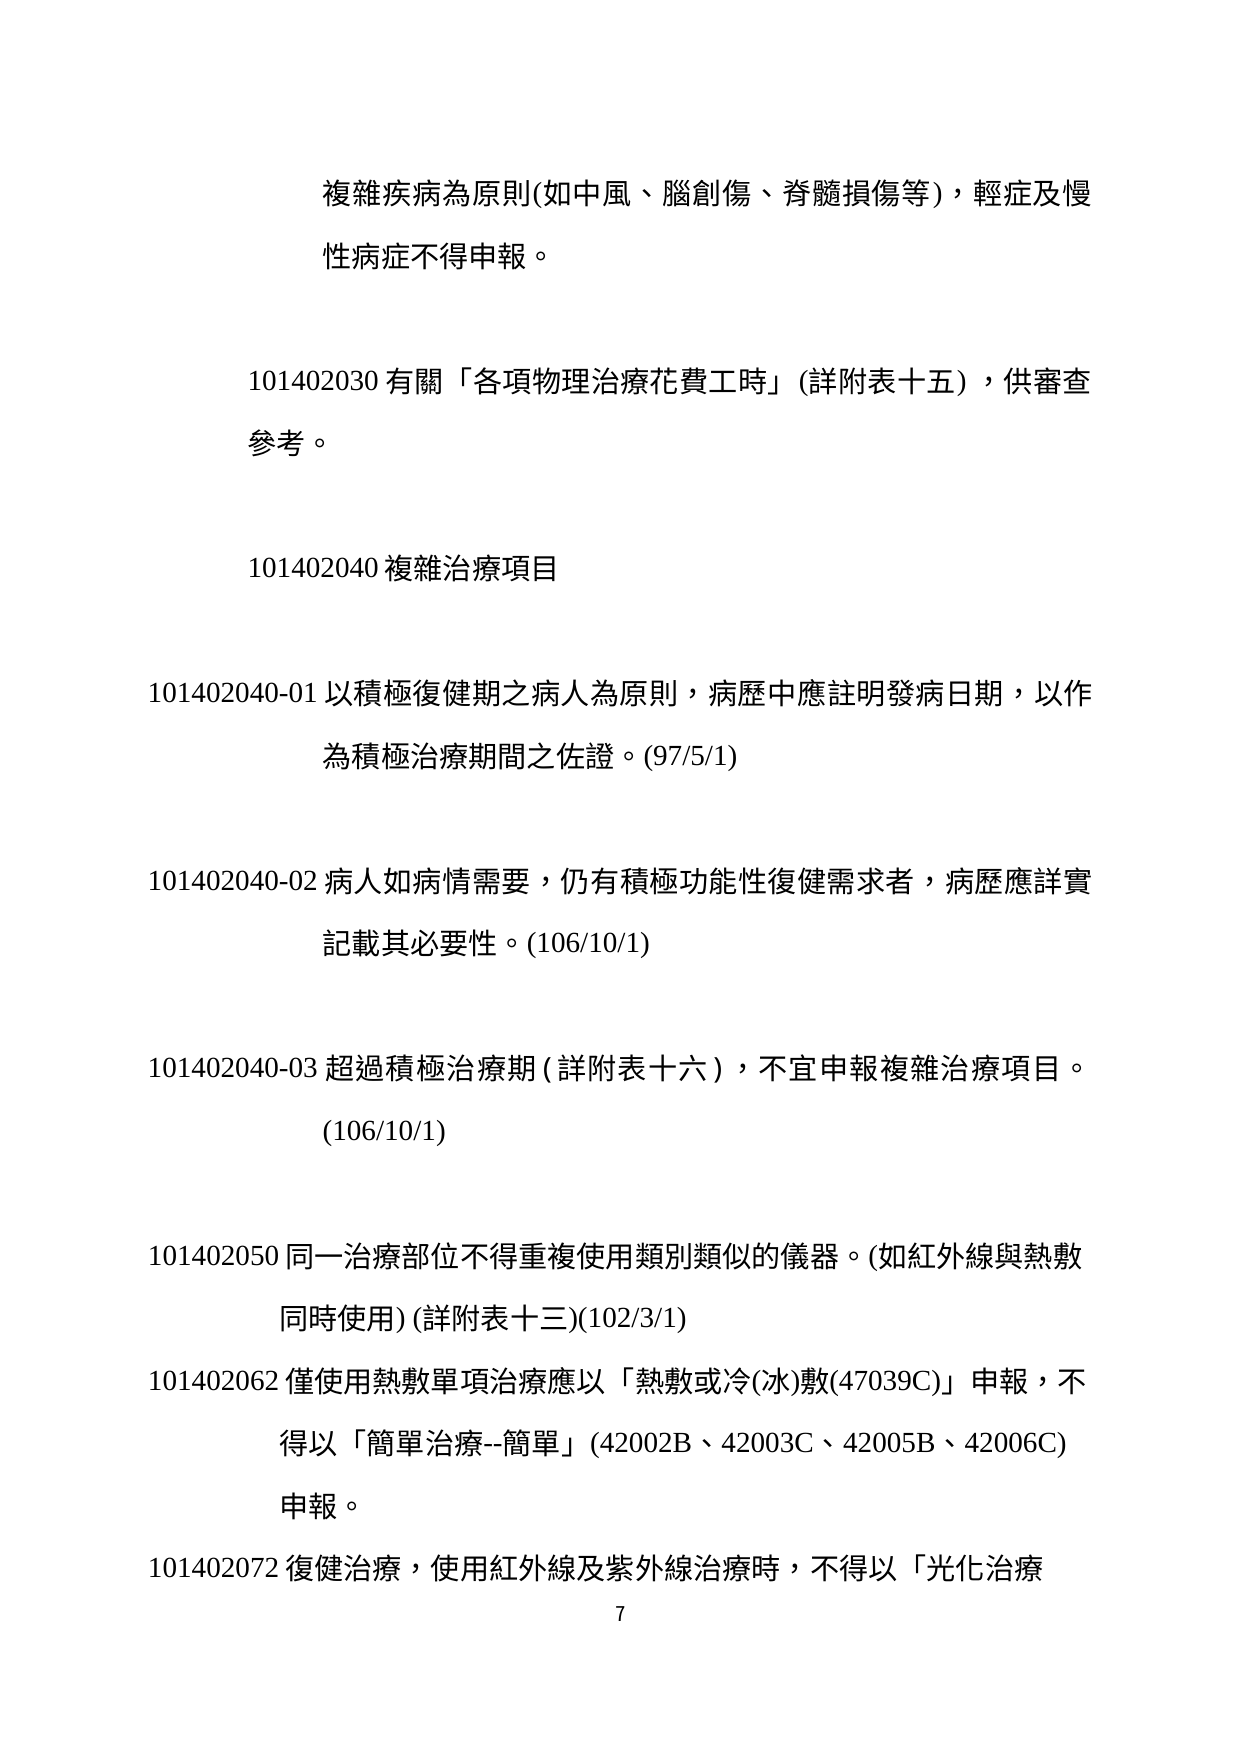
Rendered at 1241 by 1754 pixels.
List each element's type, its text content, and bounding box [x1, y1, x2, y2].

text 101402040-01以積極復健期之病人為原則，病歷中應註明發病日期，以作為積極治療期間之佐證。(97/5/1) [147, 650, 1092, 775]
text 101402040-03超過積極治療期(詳附表十六)，不宜申報複雜治療項目。(106/10/1) [147, 1025, 1092, 1150]
text 101402072復健治療，使用紅外線及紫外線治療時，不得以「光化治療 [148, 1525, 1092, 1588]
text 101402050同一治療部位不得重複使用類別類似的儀器。(如紅外線與熱敷同時使用) (詳附表十三)(102/3/1) [148, 1213, 1092, 1338]
text 101402062僅使用熱敷單項治療應以「熱敷或冷(冰)敷(47039C)」申報，不得以「簡單治療--簡單」(42002B、42003C、42005B、42006C)申報。 [148, 1338, 1092, 1525]
text 101402040-02病人如病情需要，仍有積極功能性復健需求者，病歷應詳實記載其必要性。(106/10/1) [147, 838, 1092, 963]
text 複雜疾病為原則(如中風、腦創傷、脊髓損傷等)，輕症及慢性病症不得申報。 [147, 150, 1092, 275]
text 101402040複雜治療項目 [247, 525, 1092, 588]
text 101402030有關「各項物理治療花費工時」(詳附表十五) ，供審查參考。 [247, 338, 1092, 463]
